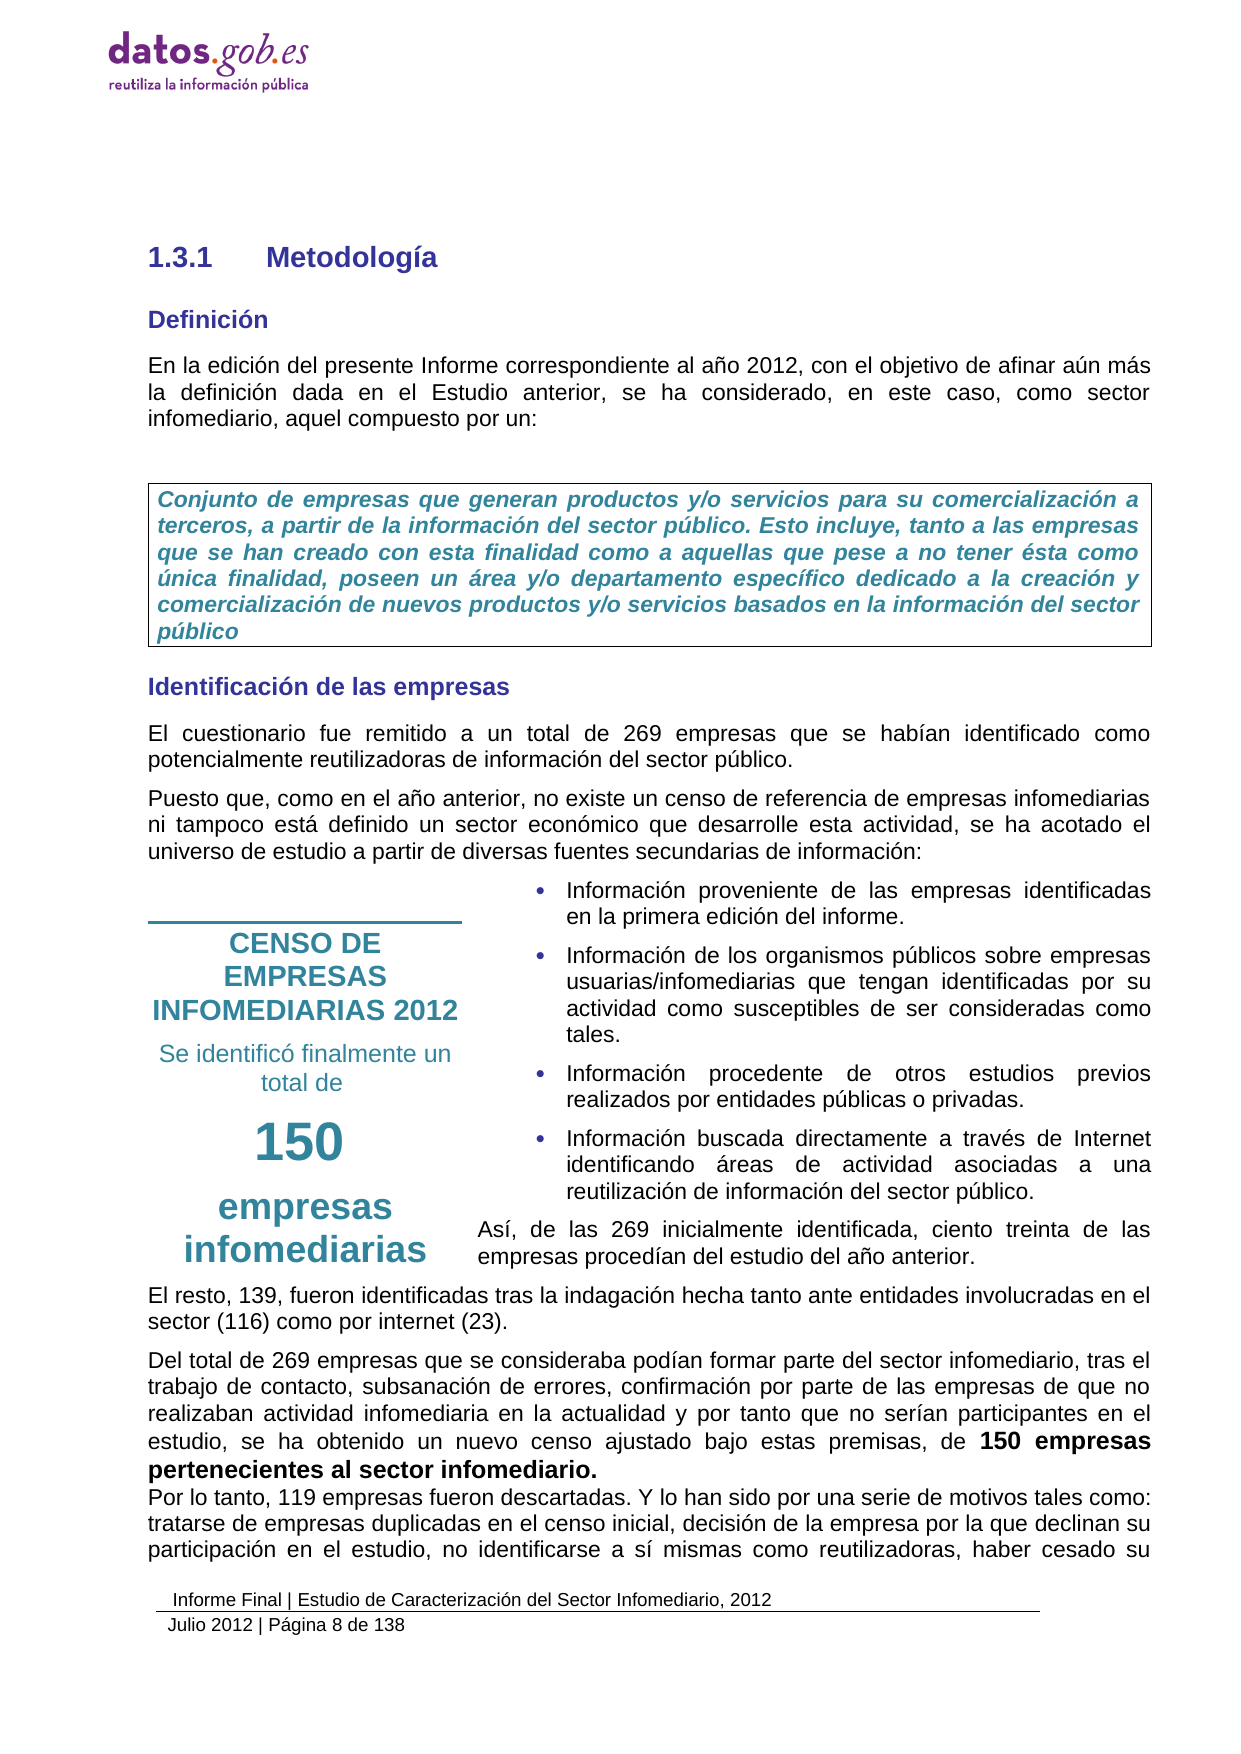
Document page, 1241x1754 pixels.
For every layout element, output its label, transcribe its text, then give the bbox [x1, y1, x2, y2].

list Información de los organismos públicos sobre empresas usuarias/infomediarias que tengan identificadas por su actividad como susceptibles de ser consideradas como tales. [133, 901, 1152, 1279]
text El resto, 139, fueron identificadas tras la indagación hecha tanto ante entidades involucradas en el sector (116) como por internet (23). [148, 1282, 1152, 1334]
list empresas infomediarias [148, 1179, 462, 1270]
text Así, de las 269 inicialmente identificada, ciento treinta de las empresas procedían del estudio del año anterior. [477, 1216, 1152, 1269]
text Puesto que, como en el año anterior, no existe un censo de referencia de empresas infomediarias ni tampoco está definido un sector económico que desarrolle esta actividad, se ha acotado el universo de estudio a partir de diversas fuentes secundarias de información: [148, 785, 1152, 864]
list Se identificó finalmente un total de [148, 1034, 462, 1097]
text Identificación de las empresas [148, 672, 1152, 701]
list Información buscada directamente a través de Internet identificando áreas de actividad asociadas a una reutilización de información del sector público. [477, 1125, 1152, 1204]
list Información procedente de otros estudios previos realizados por entidades públicas o privadas. [477, 1060, 1152, 1112]
list CENSO DE EMPRESAS INFOMEDIARIAS 2012 [148, 924, 462, 1027]
text El cuestionario fue remitido a un total de 269 empresas que se habían identificado como potencialmente reutilizadoras de información del sector público. [148, 720, 1152, 772]
text Del total de 269 empresas que se consideraba podían formar parte del sector infomediario, tras el trabajo de contacto, subsanación de errores, confirmación por parte de las empresas de que no realizaban actividad infomediaria en la actualidad y por tanto que no serían participantes en el estudio, se ha obtenido un nuevo censo ajustado bajo estas premisas, de 150 empresas pertenecientes al sector infomediario. [148, 1347, 1152, 1483]
list 150 [148, 1104, 462, 1171]
text Por lo tanto, 119 empresas fueron descartadas. Y lo han sido por una serie de motivos tales como: tratarse de empresas duplicadas en el censo inicial, decisión de la empresa por la que declinan su participación en el estudio, no identificarse a sí mismas como reutilizadoras, haber cesado su [148, 1483, 1152, 1562]
list Metodología [148, 240, 1152, 274]
text En la edición del presente Informe correspondiente al año 2012, con el objetivo de afinar aún más la definición dada en el Estudio anterior, se ha considerado, en este caso, como sector infomediario, aquel compuesto por un: [148, 352, 1152, 432]
text Conjunto de empresas que generan productos y/o servicios para su comercialización a terceros, a partir de la información del sector público. Esto incluye, tanto a las empresas que se han creado con esta finalidad como a aquellas que pese a no tener ésta como única finalidad, poseen un área y/o departamento específico dedicado a la creación y comercialización de nuevos productos y/o servicios basados en la información del sector público [149, 484, 1151, 646]
list Información proveniente de las empresas identificadas en la primera edición del informe. [207, 877, 1152, 929]
text Definición [148, 305, 1152, 334]
